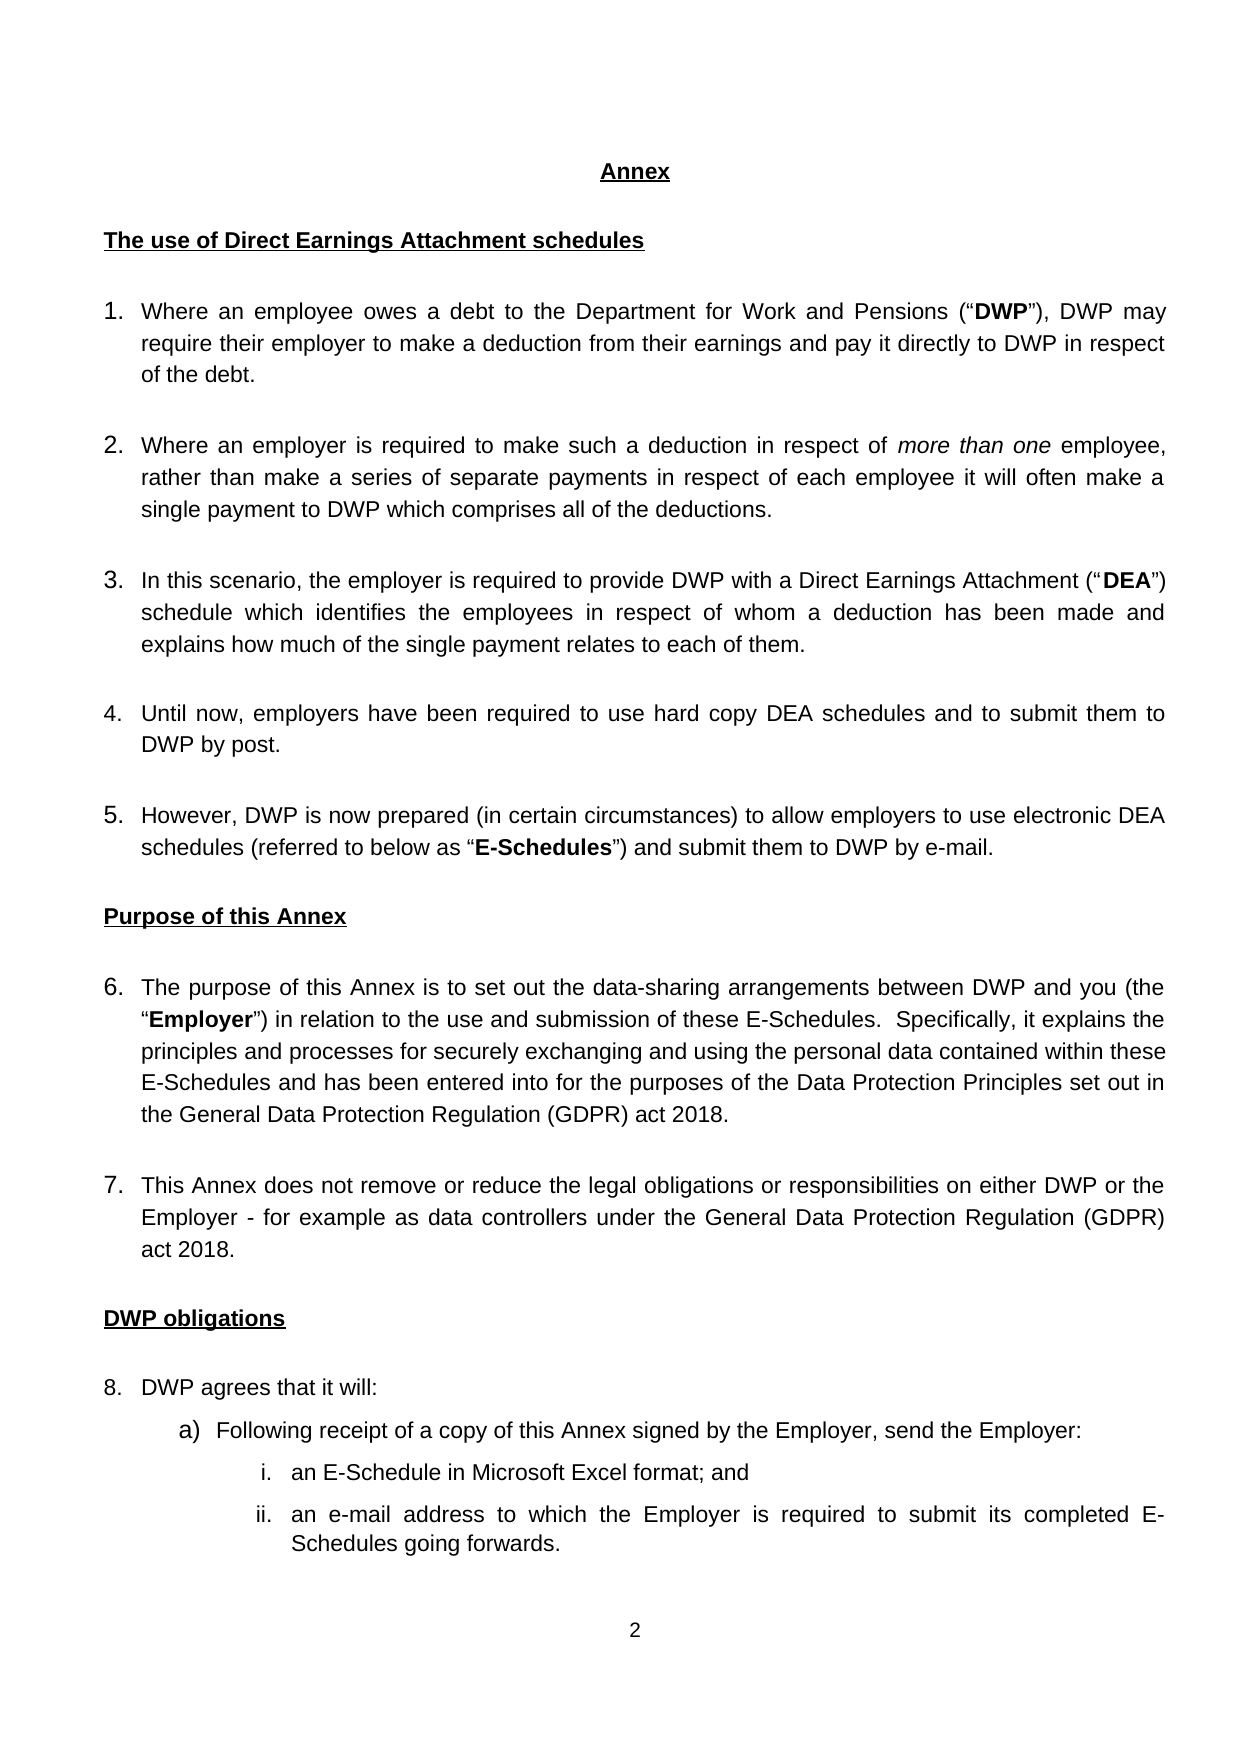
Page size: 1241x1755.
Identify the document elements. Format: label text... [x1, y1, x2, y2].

list The purpose of this Annex is to set out the data-sharing arrangements between DWP and you (the “Employer”) in relation to the use and submission of these E-Schedules. Specifically, it explains the principles and processes for securely exchanging and using the personal data contained within these E-Schedules and has been entered into for the purposes of the Data Protection Principles set out in the General Data Protection Regulation (GDPR) act 2018. [103, 972, 1166, 1127]
list This Annex does not remove or reduce the legal obligations or responsibilities on either DWP or the Employer - for example as data controllers under the General Data Protection Regulation (GDPR) act 2018. [103, 1170, 1166, 1262]
text Annex [103, 158, 1166, 184]
text DWP obligations [103, 1304, 1166, 1331]
list Where an employer is required to make such a deduction in respect of more than one employee, rather than make a series of separate payments in respect of each employee it will often make a single payment to DWP which comprises all of the deductions. [103, 430, 1166, 522]
list an E-Schedule in Microsoft Excel format; and [272, 1459, 1166, 1486]
text The use of Direct Earnings Attachment schedules [103, 227, 1166, 253]
text Purpose of this Annex [103, 903, 1166, 929]
list an e-mail address to which the Employer is required to submit its completed E-Schedules going forwards. [272, 1501, 1166, 1556]
list Until now, employers have been required to use hard copy DEA schedules and to submit them to DWP by post. [103, 699, 1166, 757]
list However, DWP is now prepared (in certain circumstances) to allow employers to use electronic DEA schedules (referred to below as “E-Schedules”) and submit them to DWP by e-mail. [103, 800, 1166, 861]
list In this scenario, the employer is required to provide DWP with a Direct Earnings Attachment (“DEA”) schedule which identifies the employees in respect of whom a deduction has been made and explains how much of the single payment relates to each of them. [103, 565, 1166, 657]
list Following receipt of a copy of this Annex signed by the Employer, send the Employer: [178, 1415, 1166, 1444]
list DWP agrees that it will: [103, 1374, 1166, 1400]
list Where an employee owes a debt to the Department for Work and Pensions (“DWP”), DWP may require their employer to make a deduction from their earnings and pay it directly to DWP in respect of the debt. [103, 296, 1166, 388]
